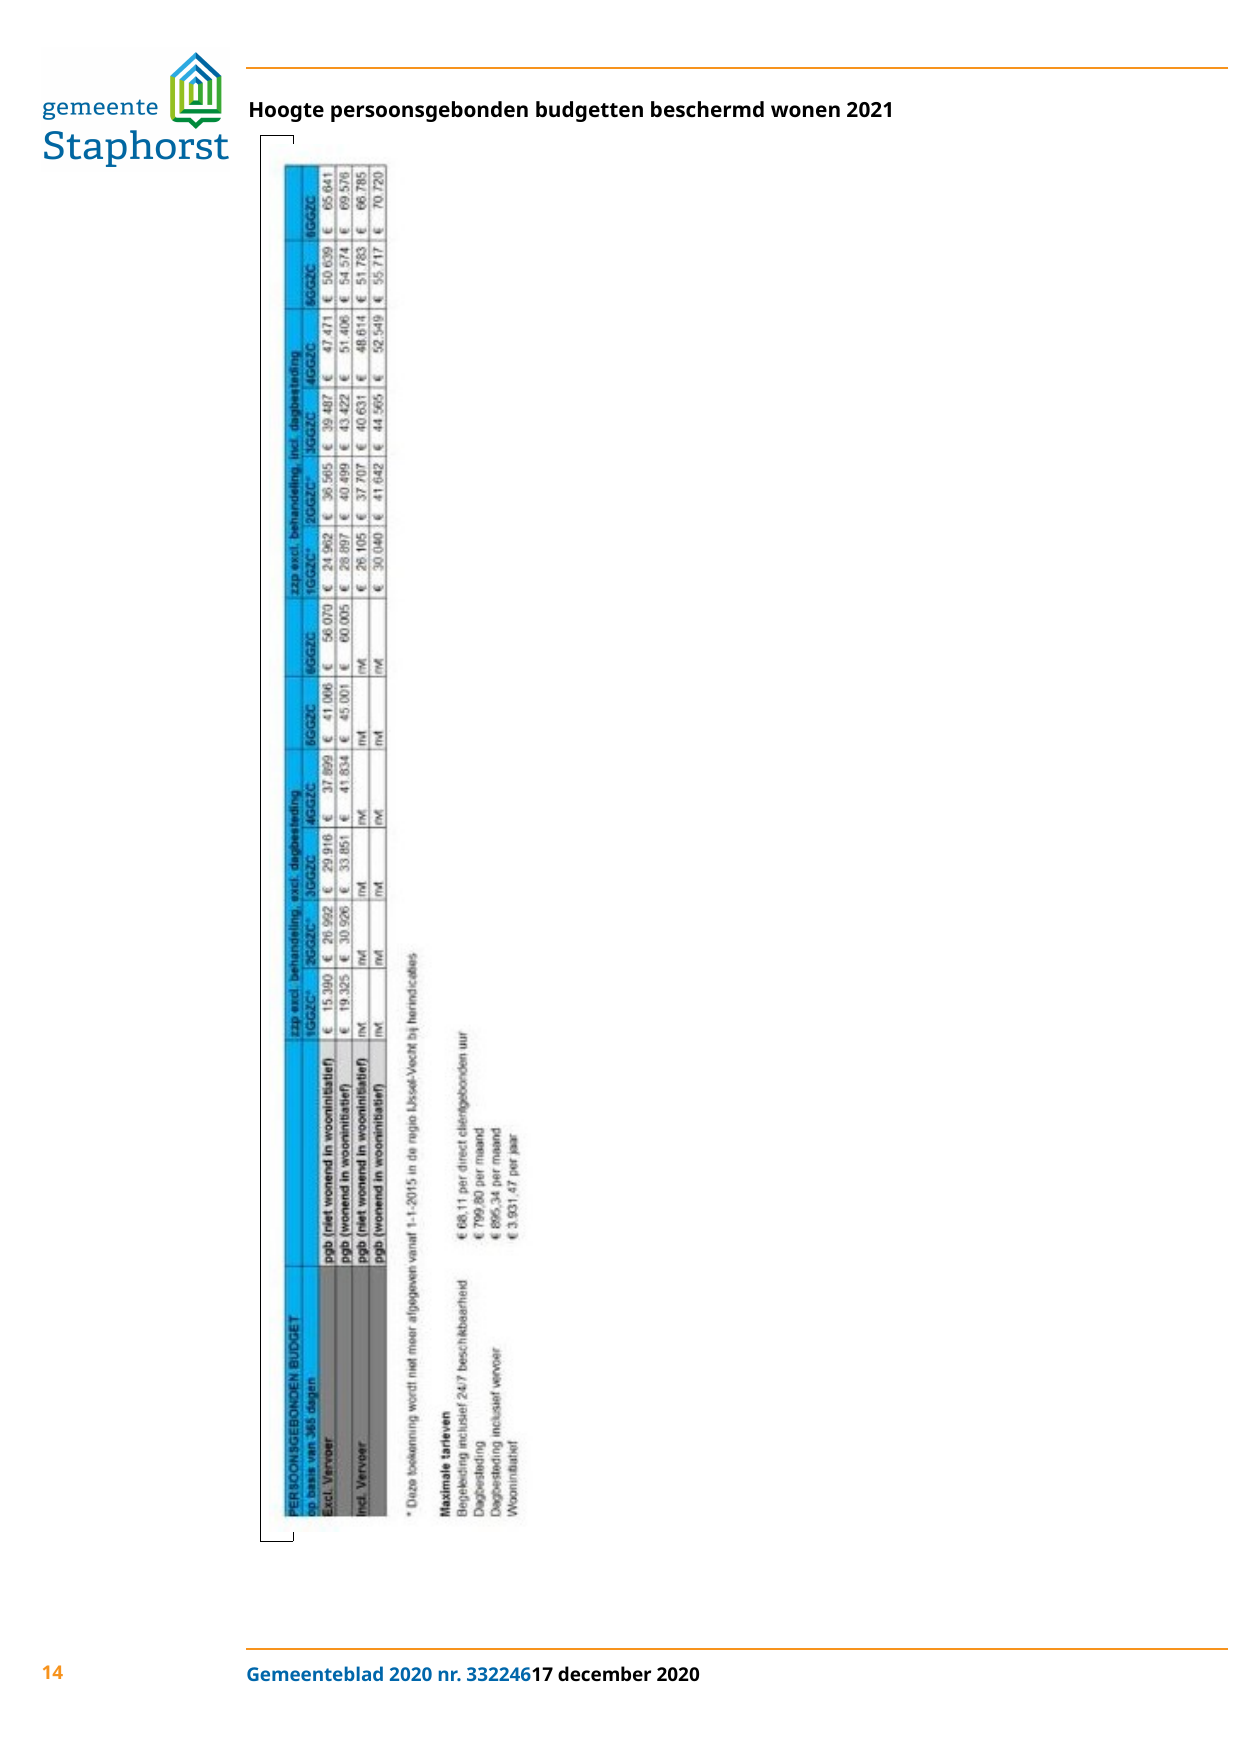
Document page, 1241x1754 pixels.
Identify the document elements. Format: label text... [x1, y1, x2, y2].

picture [41, 47, 231, 172]
text Hoogte persoonsgebonden budgetten beschermd wonen 2021 [248, 95, 1152, 123]
picture [268, 144, 534, 1532]
